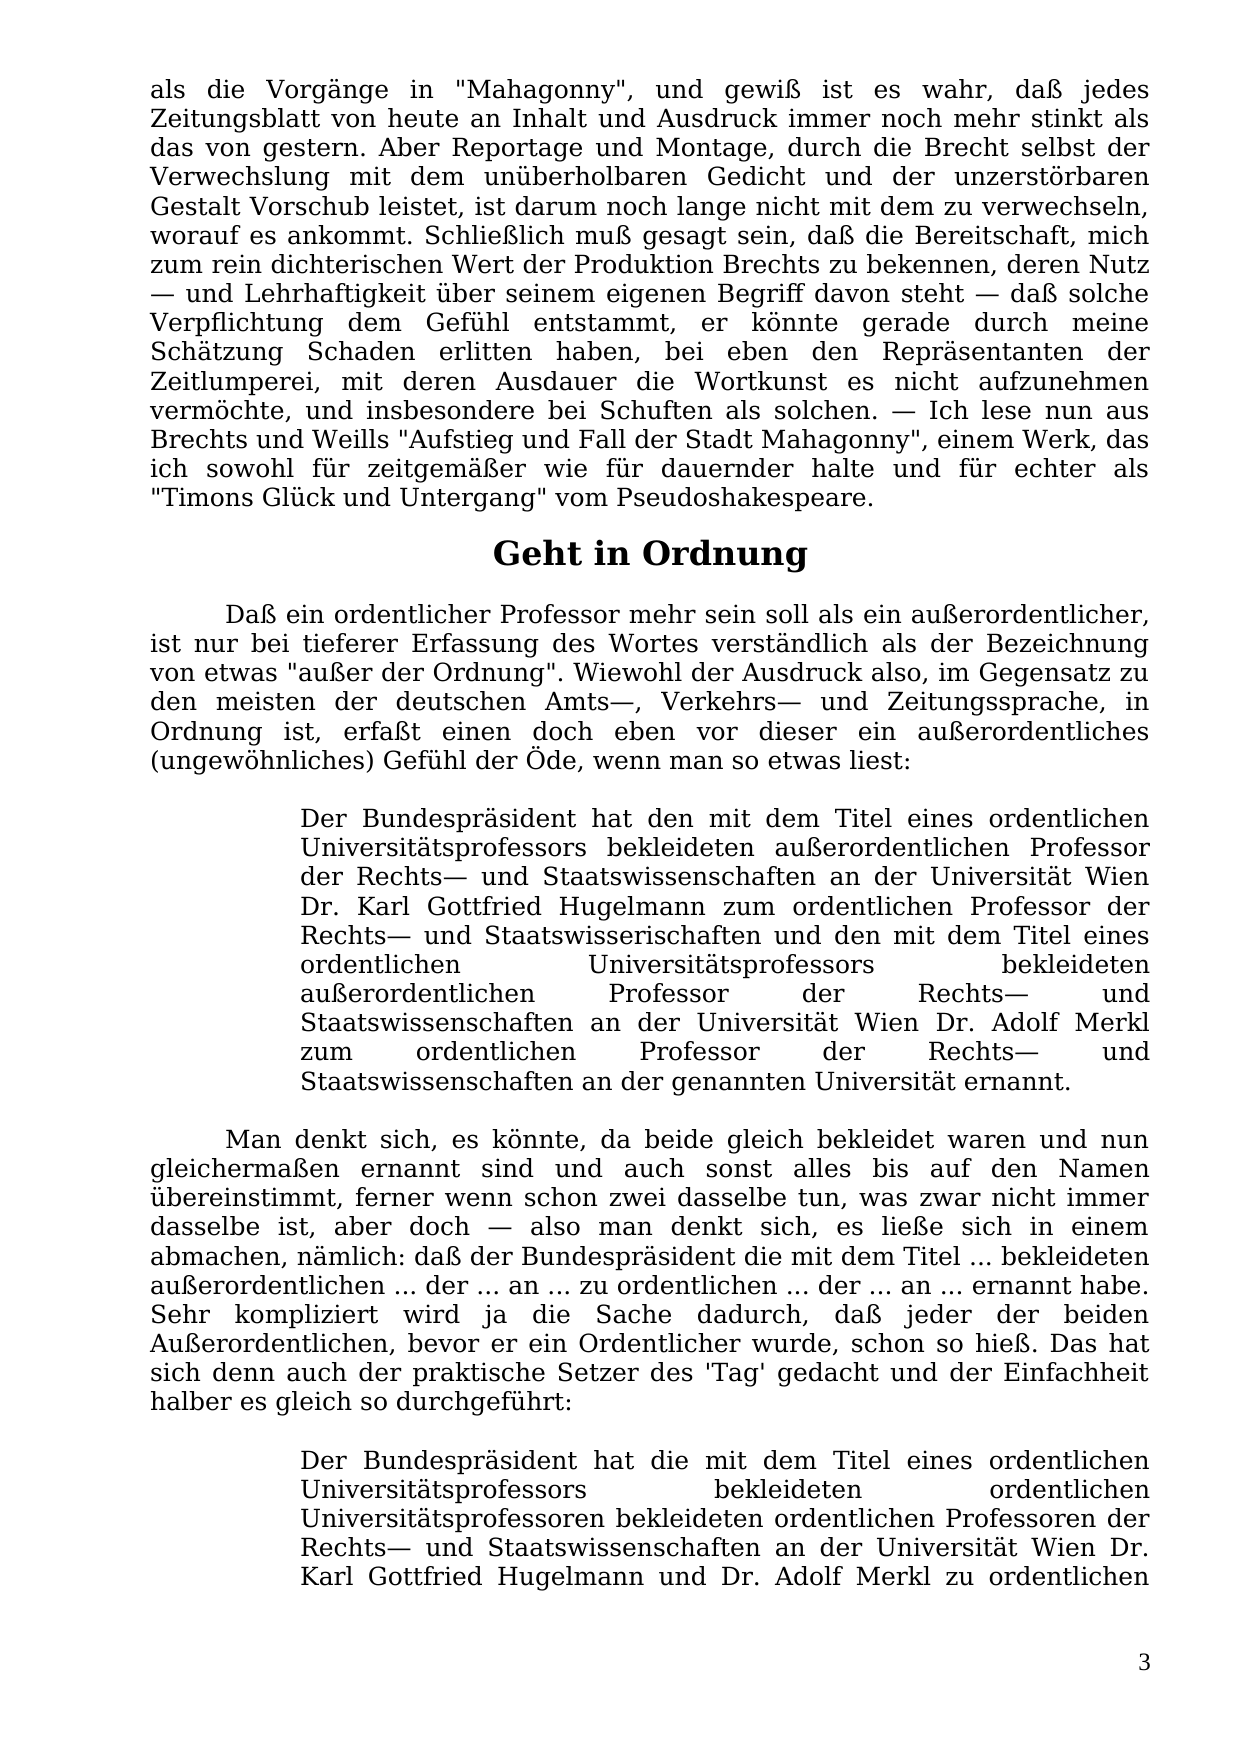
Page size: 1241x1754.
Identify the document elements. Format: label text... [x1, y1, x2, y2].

text Der Bundespräsident hat die mit dem Titel eines ordentlichen Universitätsprofessors bekleideten ordentlichen Universitätsprofessoren bekleideten ordentlichen Professoren der Rechts— und Staatswissenschaften an der Universität Wien Dr. Karl Gottfried Hugelmann und Dr. Adolf Merkl zu ordentlichen [300, 1446, 1151, 1592]
text Geht in Ordnung [150, 512, 1151, 573]
text Man denkt sich, es könnte, da beide gleich bekleidet waren und nun gleichermaßen ernannt sind und auch sonst alles bis auf den Namen übereinstimmt, ferner wenn schon zwei dasselbe tun, was zwar nicht immer dasselbe ist, aber doch — also man denkt sich, es ließe sich in einem abmachen, nämlich: daß der Bundespräsident die mit dem Titel ... bekleideten außerordentlichen ... der ... an ... zu ordentlichen ... der ... an ... ernannt habe. Sehr kompliziert wird ja die Sache dadurch, daß jeder der beiden Außerordentlichen, bevor er ein Ordentlicher wurde, schon so hieß. Das hat sich denn auch der praktische Setzer des 'Tag' gedacht und der Einfachheit halber es gleich so durchgeführt: [150, 1125, 1151, 1417]
text als die Vorgänge in "Mahagonny", und gewiß ist es wahr, daß jedes Zeitungsblatt von heute an Inhalt und Ausdruck immer noch mehr stinkt als das von gestern. Aber Reportage und Montage, durch die Brecht selbst der Verwechslung mit dem unüberholbaren Gedicht und der unzerstörbaren Gestalt Vorschub leistet, ist darum noch lange nicht mit dem zu verwechseln, worauf es ankommt. Schließlich muß gesagt sein, daß die Bereitschaft, mich zum rein dichterischen Wert der Produktion Brechts zu bekennen, deren Nutz— und Lehrhaftigkeit über seinem eigenen Begriff davon steht — daß solche Verpflichtung dem Gefühl entstammt, er könnte gerade durch meine Schätzung Schaden erlitten haben, bei eben den Repräsentanten der Zeitlumperei, mit deren Ausdauer die Wortkunst es nicht aufzunehmen vermöchte, und insbesondere bei Schuften als solchen. — Ich lese nun aus Brechts und Weills "Aufstieg und Fall der Stadt Mahagonny", einem Werk, das ich sowohl für zeitgemäßer wie für dauernder halte und für echter als "Timons Glück und Untergang" vom Pseudoshakespeare. [150, 75, 1151, 512]
text Der Bundespräsident hat den mit dem Titel eines ordentlichen Universitätsprofessors bekleideten außerordentlichen Professor der Rechts— und Staatswissenschaften an der Universität Wien Dr. Karl Gottfried Hugelmann zum ordentlichen Professor der Rechts— und Staatswisserischaften und den mit dem Titel eines ordentlichen Universitätsprofessors bekleideten außerordentlichen Professor der Rechts— und Staatswissenschaften an der Universität Wien Dr. Adolf Merkl zum ordentlichen Professor der Rechts— und Staatswissenschaften an der genannten Universität ernannt. [300, 804, 1151, 1096]
text Daß ein ordentlicher Professor mehr sein soll als ein außerordentlicher, ist nur bei tieferer Erfassung des Wortes verständlich als der Bezeichnung von etwas "außer der Ordnung". Wiewohl der Ausdruck also, im Gegensatz zu den meisten der deutschen Amts—, Verkehrs— und Zeitungssprache, in Ordnung ist, erfaßt einen doch eben vor dieser ein außerordentliches (ungewöhnliches) Gefühl der Öde, wenn man so etwas liest: [150, 573, 1151, 775]
